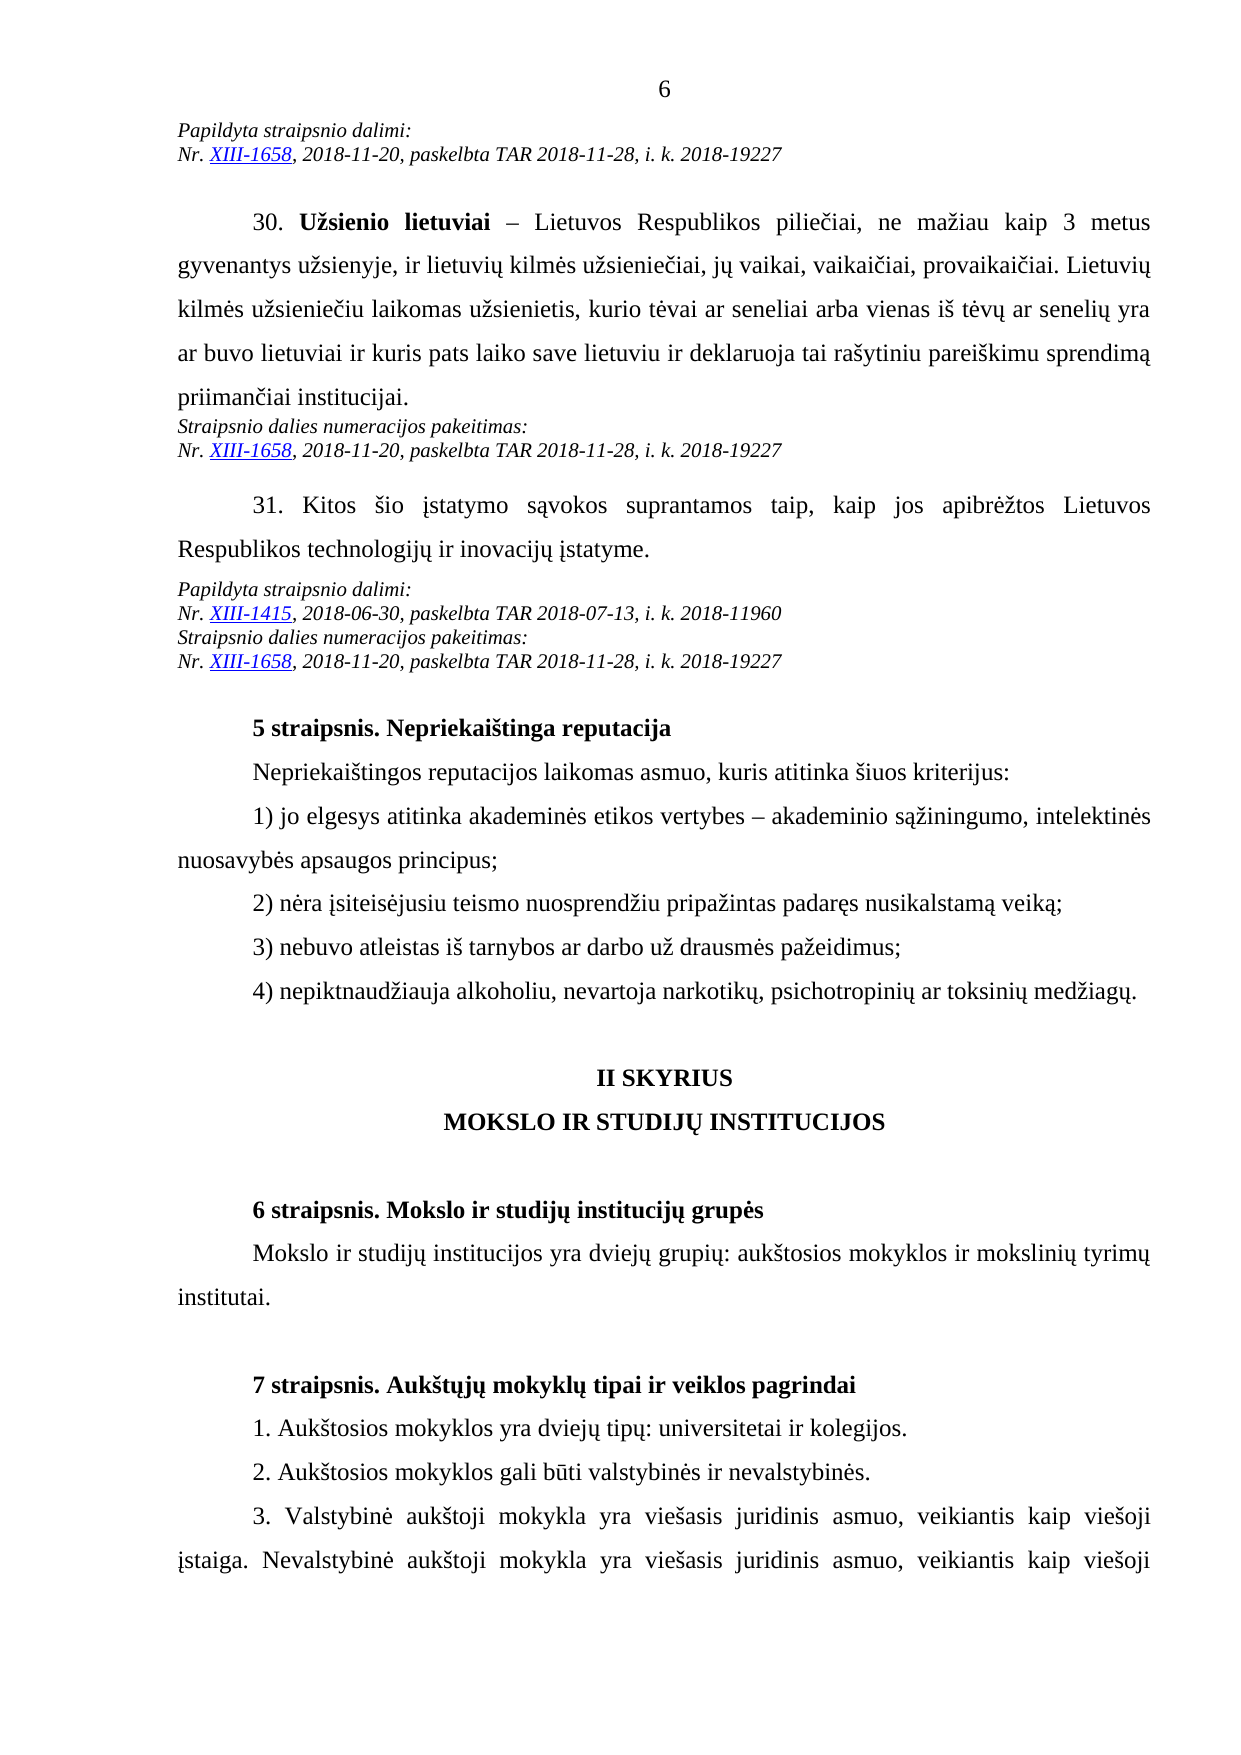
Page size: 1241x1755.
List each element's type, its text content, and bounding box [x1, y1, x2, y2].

text MOKSLO IR STUDIJŲ INSTITUCIJOS [177, 1096, 1152, 1139]
text Nepriekaištingos reputacijos laikomas asmuo, kuris atitinka šiuos kriterijus: [177, 746, 1152, 789]
text 2. Aukštosios mokyklos gali būti valstybinės ir nevalstybinės. [177, 1446, 1152, 1489]
text 30. Užsienio lietuviai – Lietuvos Respublikos piliečiai, ne mažiau kaip 3 metus gyvenantys užsienyje, ir lietuvių kilmės užsieniečiai, jų vaikai, vaikaičiai, provaikaičiai. Lietuvių kilmės užsieniečiu laikomas užsienietis, kurio tėvai ar seneliai arba vienas iš tėvų ar senelių yra ar buvo lietuviai ir kuris pats laiko save lietuviu ir deklaruoja tai rašytiniu pareiškimu sprendimą priimančiai institucijai. [177, 195, 1152, 414]
text Straipsnio dalies numeracijos pakeitimas: [177, 625, 1152, 649]
text 1. Aukštosios mokyklos yra dviejų tipų: universitetai ir kolegijos. [177, 1402, 1152, 1446]
text 31. Kitos šio įstatymo sąvokos suprantamos taip, kaip jos apibrėžtos Lietuvos Respublikos technologijų ir inovacijų įstatyme. [177, 491, 1152, 562]
text 5 straipsnis. Nepriekaištinga reputacija [177, 702, 1152, 746]
text Nr. XIII-1658, 2018-11-20, paskelbta TAR 2018-11-28, i. k. 2018-19227 [177, 438, 1152, 462]
text Mokslo ir studijų institucijos yra dviejų grupių: aukštosios mokyklos ir mokslinių tyrimų institutai. [177, 1227, 1152, 1314]
text Nr. XIII-1658, 2018-11-20, paskelbta TAR 2018-11-28, i. k. 2018-19227 [177, 649, 1152, 673]
text 2) nėra įsiteisėjusiu teismo nuosprendžiu pripažintas padaręs nusikalstamą veiką; [177, 877, 1152, 921]
text 6 straipsnis. Mokslo ir studijų institucijų grupės [177, 1183, 1152, 1227]
text Papildyta straipsnio dalimi: [177, 118, 1152, 142]
text Papildyta straipsnio dalimi: [177, 577, 1152, 601]
text 3. Valstybinė aukštoji mokykla yra viešasis juridinis asmuo, veikiantis kaip viešoji įstaiga. Nevalstybinė aukštoji mokykla yra viešasis juridinis asmuo, veikiantis kaip viešoji [177, 1489, 1152, 1577]
text Straipsnio dalies numeracijos pakeitimas: [177, 414, 1152, 438]
text 1) jo elgesys atitinka akademinės etikos vertybes – akademinio sąžiningumo, intelektinės nuosavybės apsaugos principus; [177, 789, 1152, 877]
text 7 straipsnis. Aukštųjų mokyklų tipai ir veiklos pagrindai [177, 1358, 1152, 1402]
text 4) nepiktnaudžiauja alkoholiu, nevartoja narkotikų, psichotropinių ar toksinių medžiagų. [177, 964, 1152, 1008]
text II SKYRIUS [177, 1052, 1152, 1096]
text Nr. XIII-1658, 2018-11-20, paskelbta TAR 2018-11-28, i. k. 2018-19227 [177, 142, 1152, 166]
text 3) nebuvo atleistas iš tarnybos ar darbo už drausmės pažeidimus; [177, 921, 1152, 964]
text Nr. XIII-1415, 2018-06-30, paskelbta TAR 2018-07-13, i. k. 2018-11960 [177, 601, 1152, 625]
